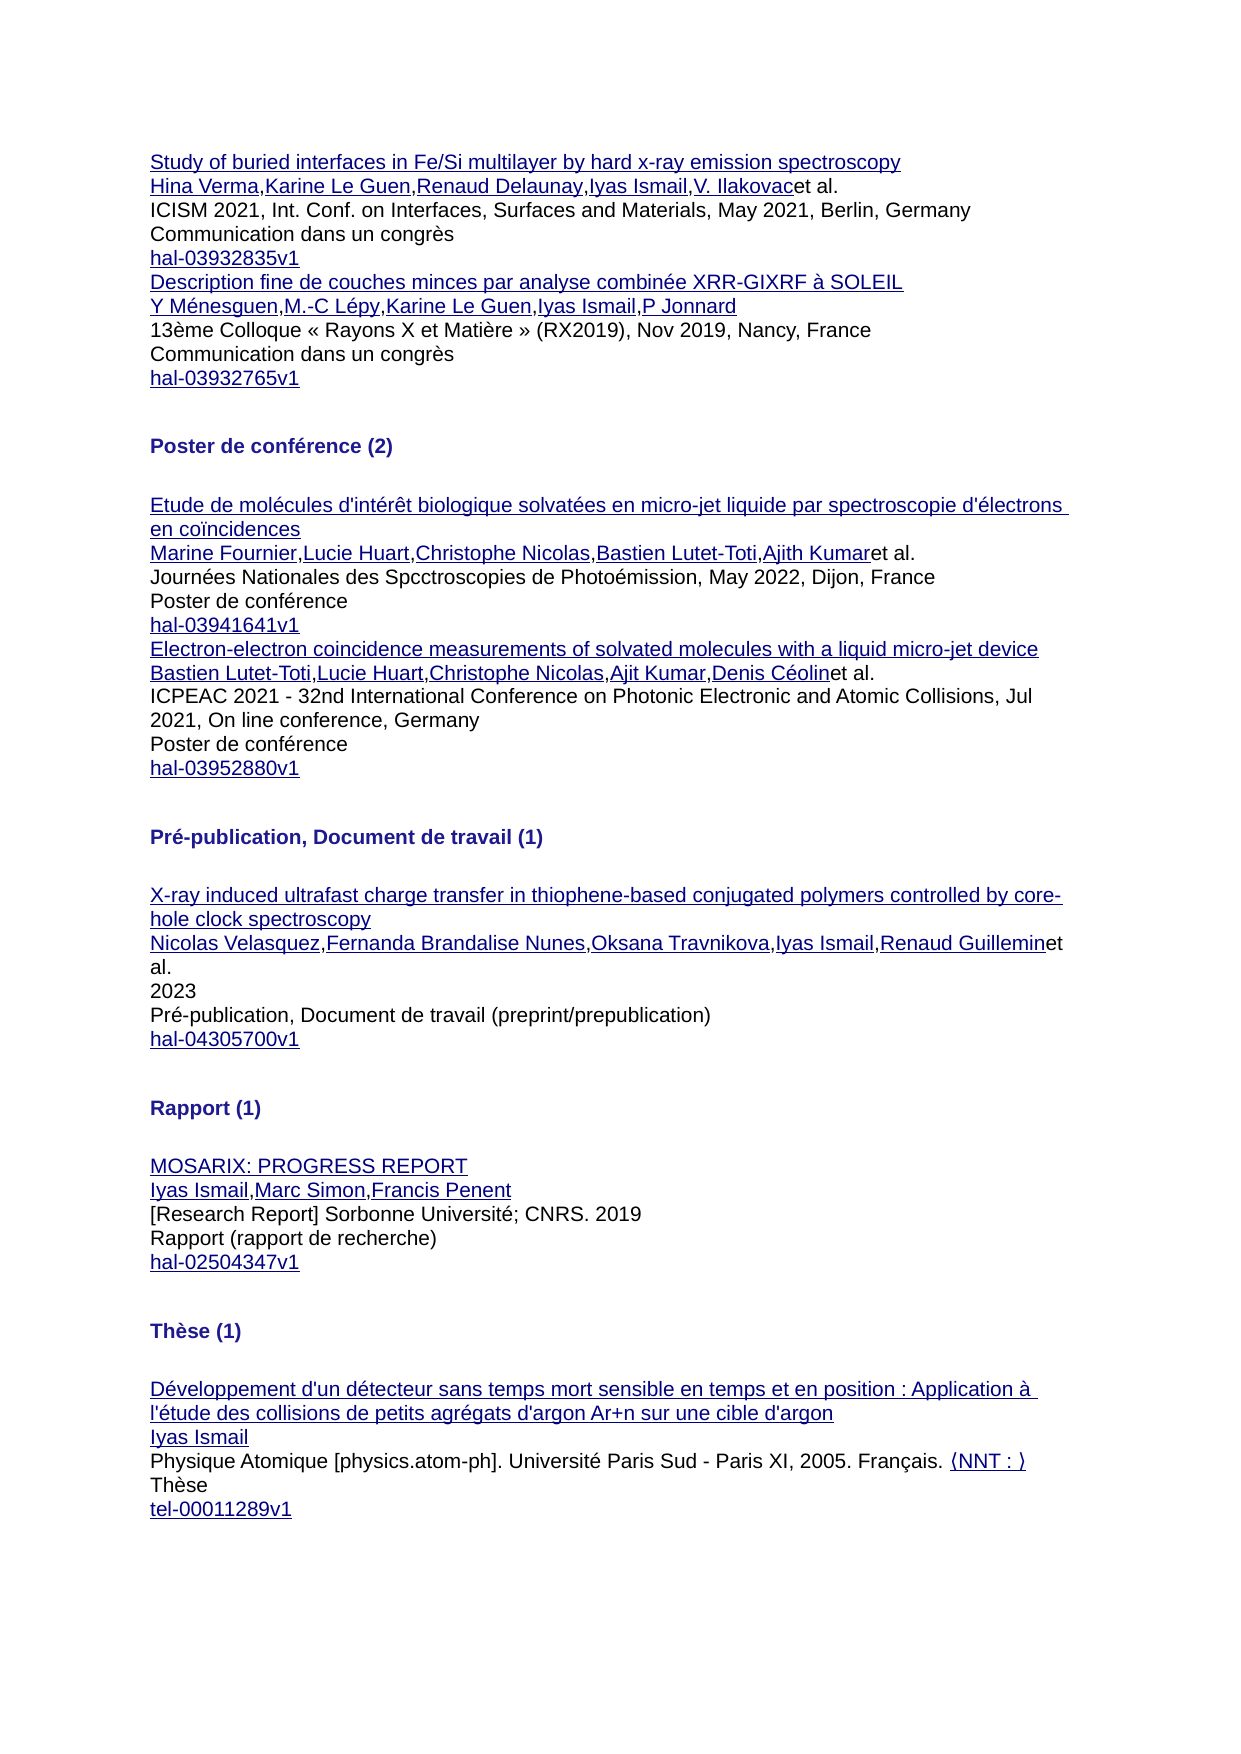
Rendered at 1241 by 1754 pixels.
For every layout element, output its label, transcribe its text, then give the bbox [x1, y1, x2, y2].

subtitle Poster de conférence (2) [150, 434, 1090, 458]
table_cell Study of buried interfaces in Fe/Si multilayer by hard x-ray emission spectroscopy Hina Verma,Karine Le Guen,Renaud Delaunay,Iyas Ismail,V. Ilakovacet al. ICISM 2021, Int. Conf. on Interfaces, Surfaces and Materials, May 2021, Berlin, Germany Communication dans un congrès hal-03932835v1 [150, 150, 1090, 270]
table_header X-ray induced ultrafast charge transfer in thiophene-based conjugated polymers controlled by core-hole clock spectroscopy Nicolas Velasquez,Fernanda Brandalise Nunes,Oksana Travnikova,Iyas Ismail,Renaud Guilleminet al. 2023 Pré-publication, Document de travail (preprint/prepublication) hal-04305700v1 [150, 883, 1090, 1051]
table_header Développement d'un détecteur sans temps mort sensible en temps et en position : Application à l'étude des collisions de petits agrégats d'argon Ar+n sur une cible d'argon Iyas Ismail Physique Atomique [physics.atom-ph]. Université Paris Sud - Paris XI, 2005. Français. ⟨NNT : ⟩ Thèse tel-00011289v1 [150, 1377, 1090, 1521]
table_header Etude de molécules d'intérêt biologique solvatées en micro-jet liquide par spectroscopie d'électrons en coïncidences Marine Fournier,Lucie Huart,Christophe Nicolas,Bastien Lutet-Toti,Ajith Kumaret al. Journées Nationales des Spcctroscopies de Photoémission, May 2022, Dijon, France Poster de conférence hal-03941641v1 [150, 493, 1090, 636]
subtitle Pré-publication, Document de travail (1) [150, 825, 1090, 849]
table_cell Electron-electron coincidence measurements of solvated molecules with a liquid micro-jet device Bastien Lutet-Toti,Lucie Huart,Christophe Nicolas,Ajit Kumar,Denis Céolinet al. ICPEAC 2021 - 32nd International Conference on Photonic Electronic and Atomic Collisions, Jul 2021, On line conference, Germany Poster de conférence hal-03952880v1 [150, 636, 1090, 780]
subtitle Thèse (1) [150, 1319, 1090, 1343]
table_header MOSARIX: PROGRESS REPORT Iyas Ismail,Marc Simon,Francis Penent [Research Report] Sorbonne Université; CNRS. 2019 Rapport (rapport de recherche) hal-02504347v1 [150, 1154, 1090, 1274]
table_cell Description fine de couches minces par analyse combinée XRR-GIXRF à SOLEIL Y Ménesguen,M.-C Lépy,Karine Le Guen,Iyas Ismail,P Jonnard 13ème Colloque « Rayons X et Matière » (RX2019), Nov 2019, Nancy, France Communication dans un congrès hal-03932765v1 [150, 270, 1090, 389]
subtitle Rapport (1) [150, 1096, 1090, 1120]
